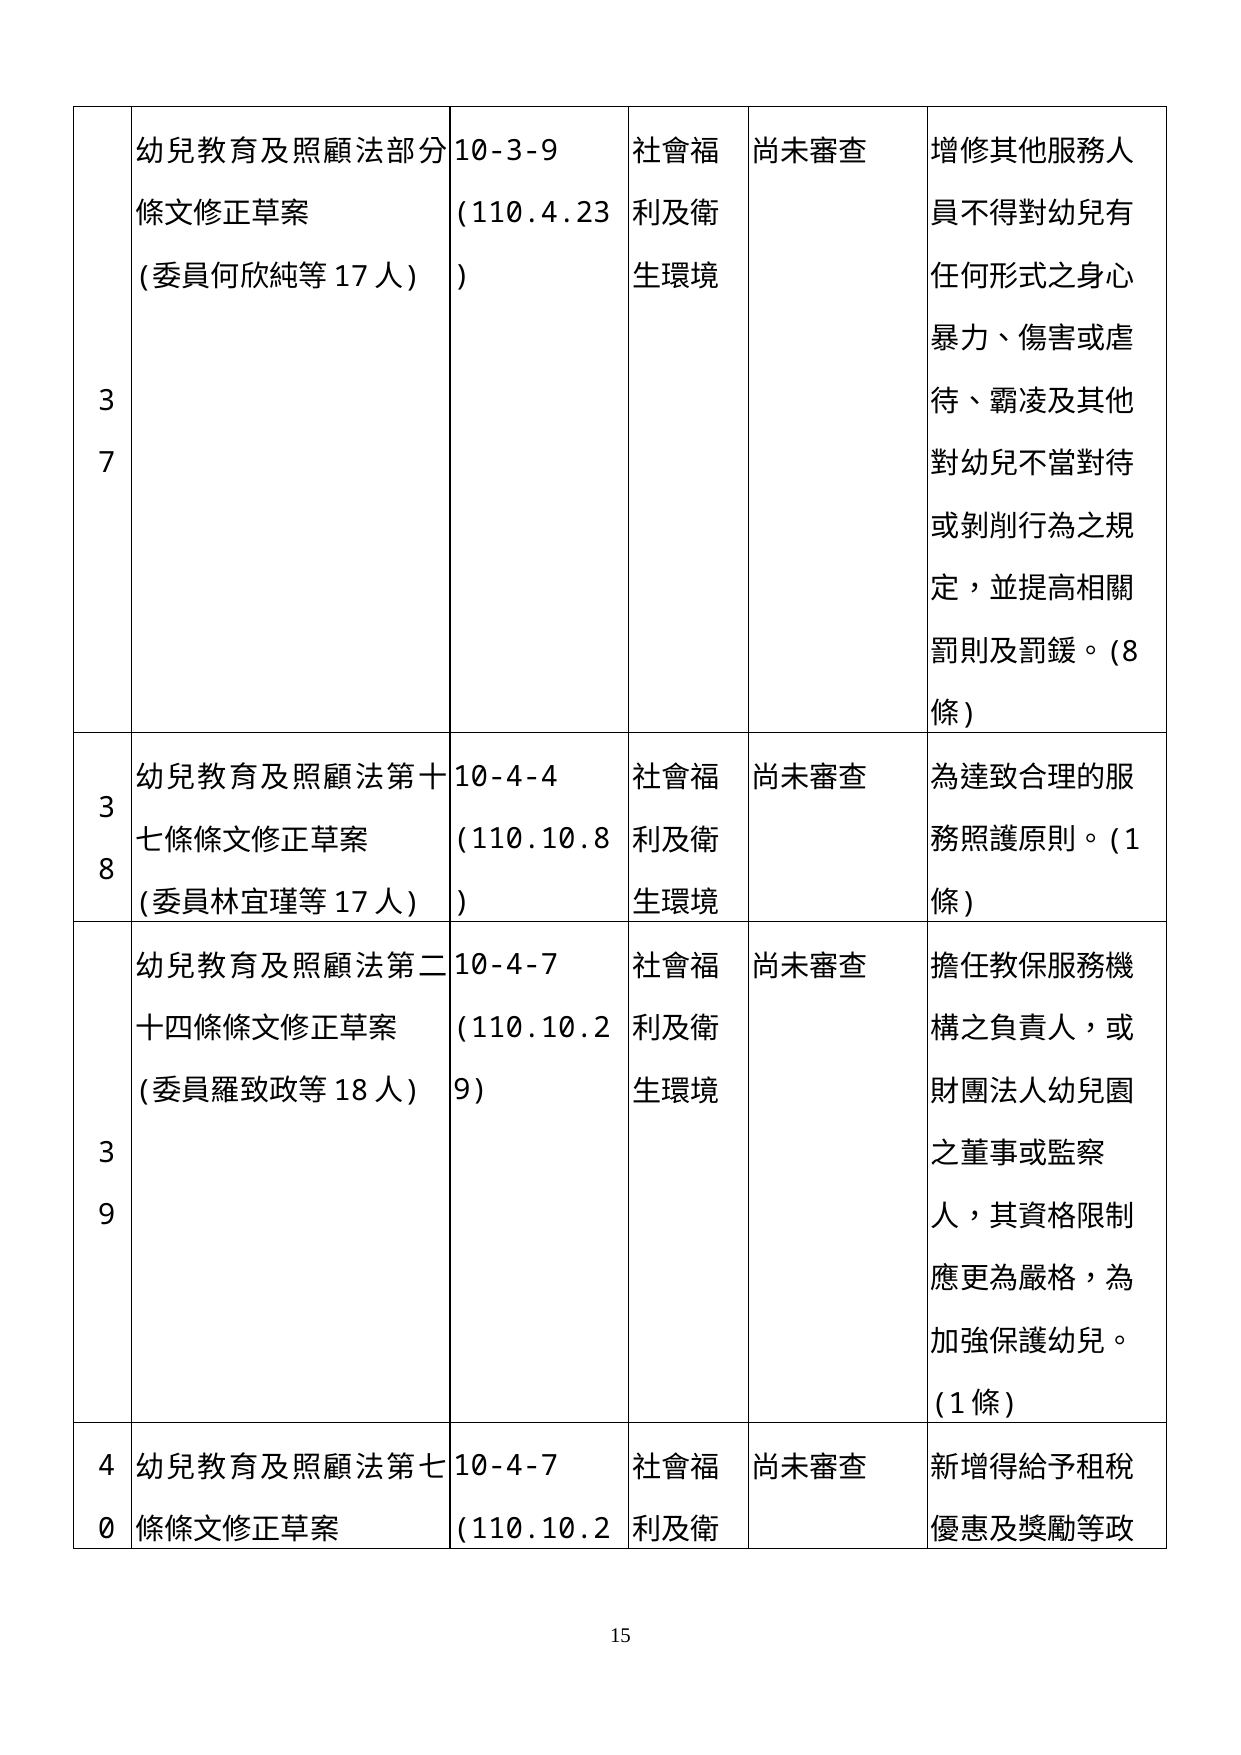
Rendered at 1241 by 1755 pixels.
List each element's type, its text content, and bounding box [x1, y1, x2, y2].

table_cell 社會福利及衛生環境 [629, 733, 748, 921]
table_cell 10-4-7 (110.10.29) [451, 922, 628, 1422]
table_cell 增修其他服務人員不得對幼兒有任何形式之身心暴力、傷害或虐待、霸凌及其他對幼兒不當對待或剝削行為之規定，並提高相關罰則及罰鍰。(8條) [928, 107, 1166, 732]
table_cell 尚未審查 [749, 107, 927, 732]
table_cell 10-4-7 (110.10.2 [451, 1423, 628, 1548]
table_cell 新增得給予租稅優惠及獎勵等政 [928, 1423, 1166, 1548]
table_cell 10-4-4 (110.10.8) [451, 733, 628, 921]
table_cell 尚未審查 [749, 922, 927, 1422]
table_cell 幼兒教育及照顧法部分條文修正草案 (委員何欣純等17人) [132, 107, 449, 732]
table_cell [74, 922, 131, 1422]
table_cell 幼兒教育及照顧法第十七條條文修正草案 (委員林宜瑾等17人) [132, 733, 449, 921]
table_cell [74, 1423, 131, 1548]
table_cell [74, 733, 131, 921]
table_cell 尚未審查 [749, 733, 927, 921]
table_cell 10-3-9 (110.4.23) [451, 107, 628, 732]
table_cell 尚未審查 [749, 1423, 927, 1548]
table_cell 幼兒教育及照顧法第七條條文修正草案 [132, 1423, 449, 1548]
table_cell 社會福利及衛生環境 [629, 107, 748, 732]
table_cell 社會福利及衛生環境 [629, 922, 748, 1422]
table_cell 為達致合理的服務照護原則。(1條) [928, 733, 1166, 921]
table_cell 社會福利及衛 [629, 1423, 748, 1548]
table_cell 擔任教保服務機構之負責人，或財團法人幼兒園之董事或監察人，其資格限制應更為嚴格，為加強保護幼兒。(1條) [928, 922, 1166, 1422]
table_cell 幼兒教育及照顧法第二十四條條文修正草案 (委員羅致政等18人) [132, 922, 449, 1422]
table_cell [74, 107, 131, 732]
